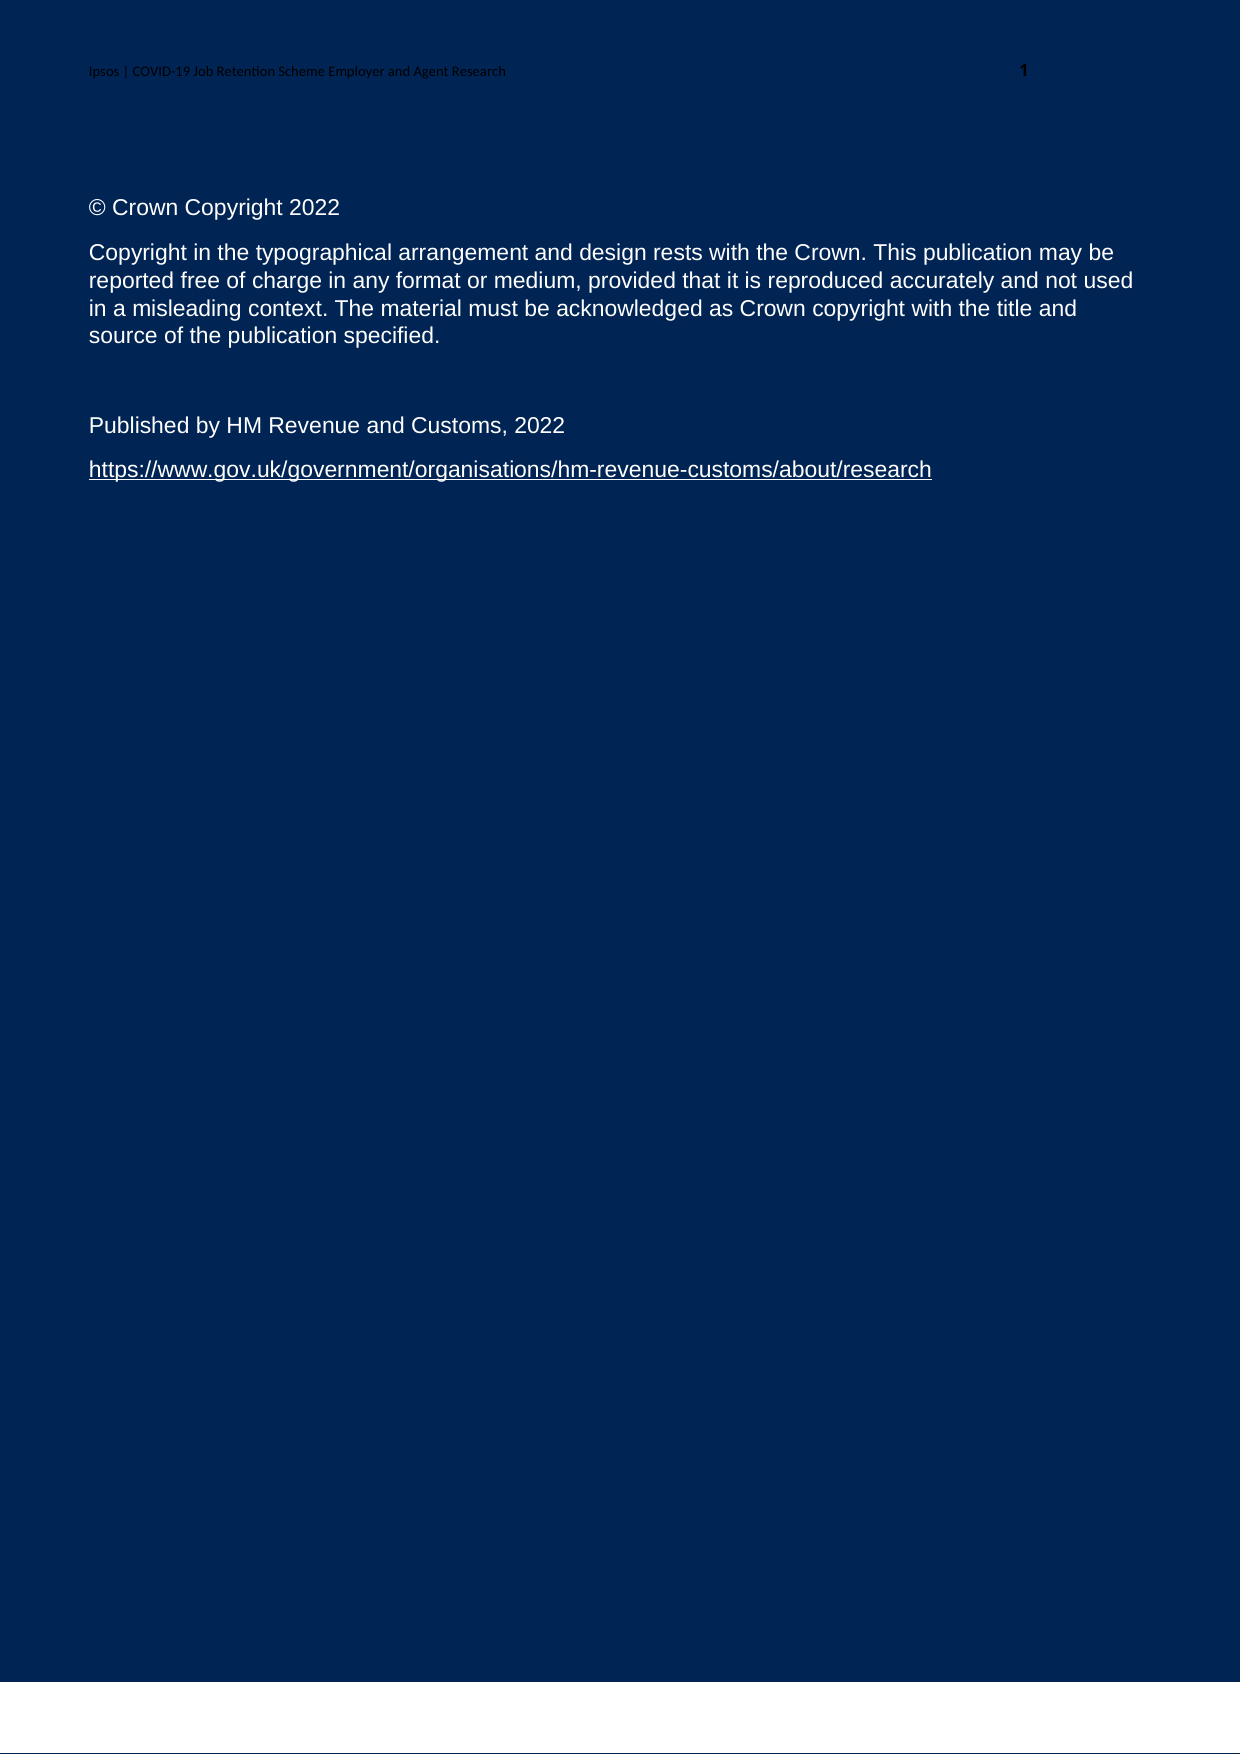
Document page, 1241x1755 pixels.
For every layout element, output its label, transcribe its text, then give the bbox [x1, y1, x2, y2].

text 20-064176-01] | Version 1 | Public | This work was carried out in accordance with the requirements of the international quality standard for Market Research, ISO 20252, and with the Ipsos Terms and Conditions which can be found at http://www.ipsos-mori.com/terms. © HMRC 2022 [88, 1682, 1151, 1714]
